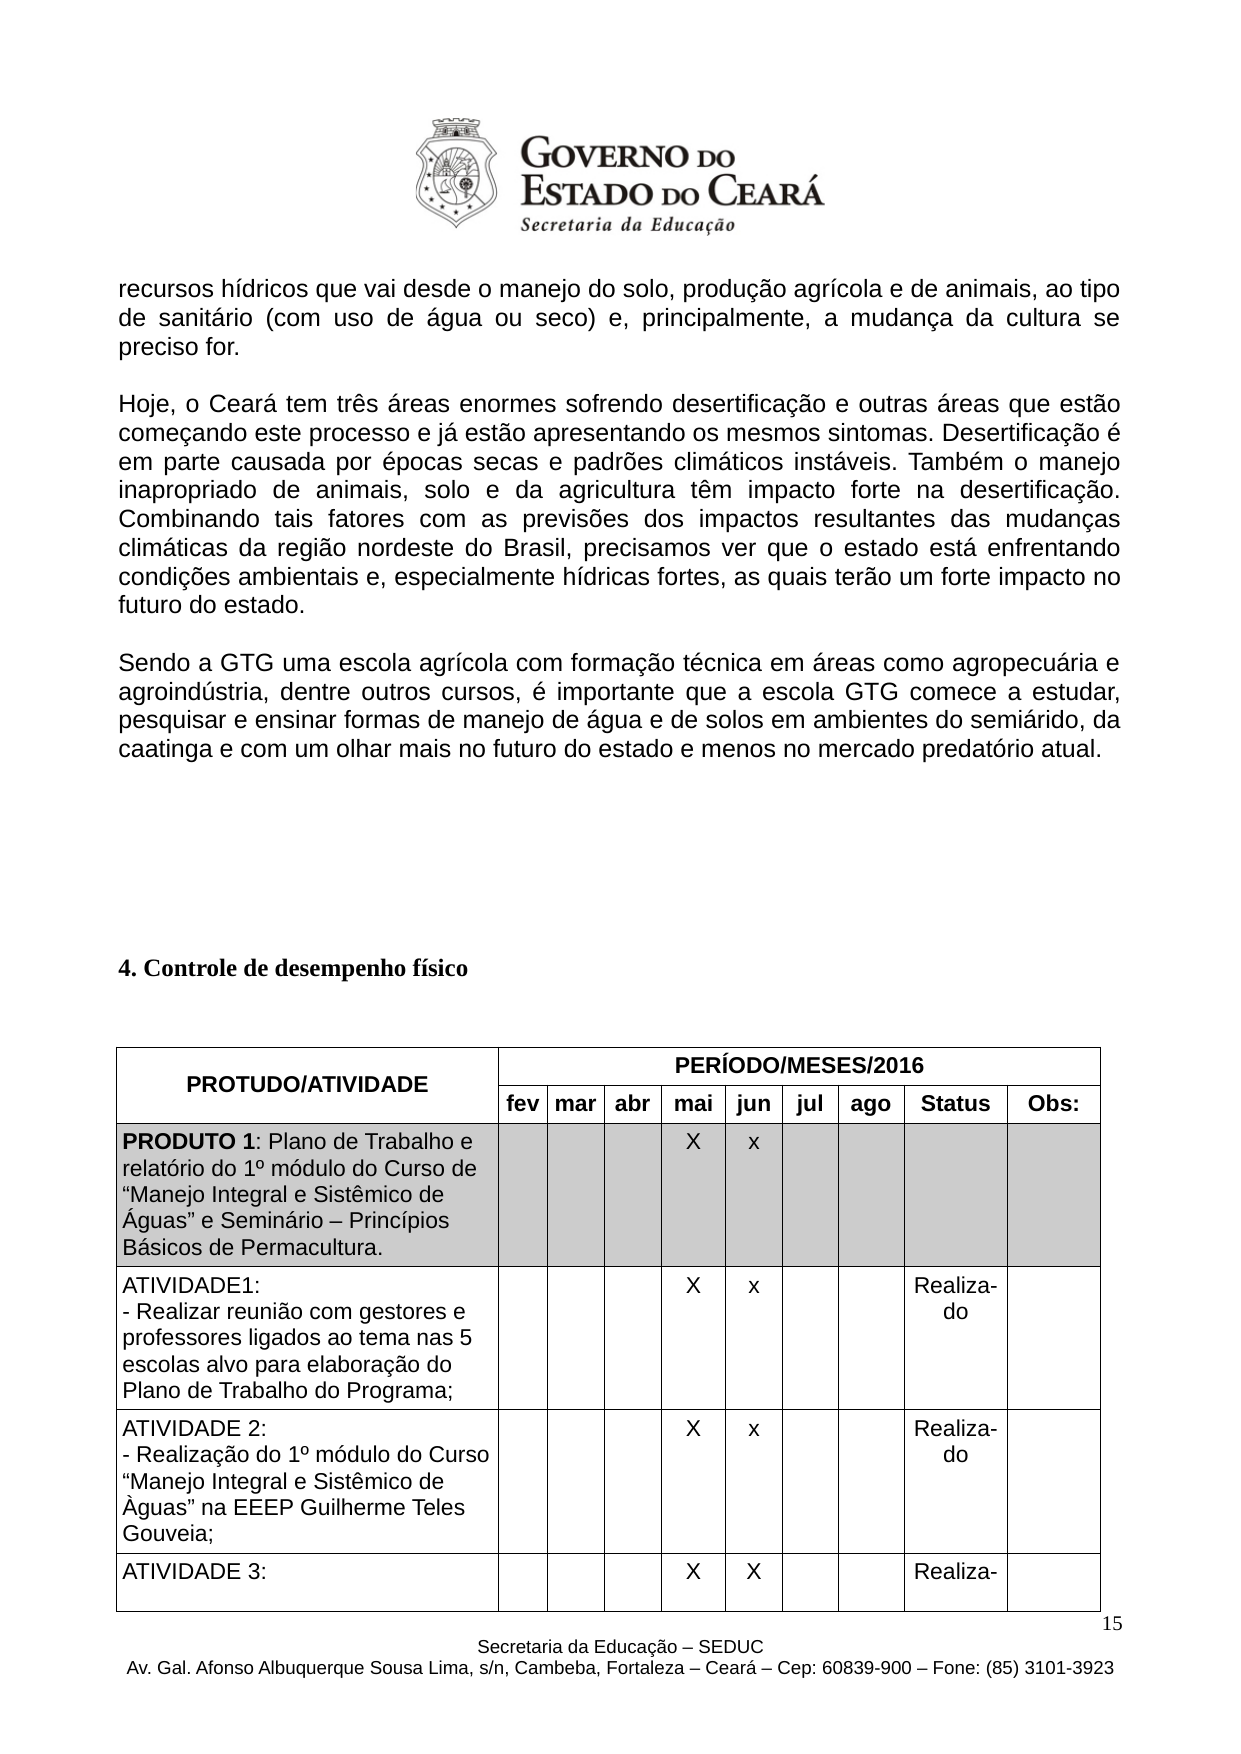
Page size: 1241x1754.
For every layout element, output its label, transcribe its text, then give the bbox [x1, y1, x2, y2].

table_cell ago [839, 1086, 904, 1122]
table_cell [548, 1410, 604, 1552]
text 4. Controle de desempenho físico [118, 953, 1122, 982]
table_cell [548, 1554, 604, 1611]
table_cell [783, 1267, 838, 1409]
picture [415, 118, 825, 236]
table_cell x [726, 1124, 782, 1266]
table_cell x [726, 1410, 782, 1552]
table_cell X [662, 1124, 725, 1266]
table_cell X [726, 1554, 782, 1611]
table_cell [499, 1554, 547, 1611]
table_cell [605, 1267, 661, 1409]
table_cell Obs: [1008, 1086, 1100, 1122]
table_cell Realiza- [905, 1554, 1007, 1611]
table_cell x [726, 1267, 782, 1409]
table_cell mai [662, 1086, 725, 1122]
table_cell ATIVIDADE 3: [117, 1554, 498, 1611]
table_cell Status [905, 1086, 1007, 1122]
table_cell fev [499, 1086, 547, 1122]
table_cell Realiza-do [905, 1267, 1007, 1409]
table_cell [839, 1267, 904, 1409]
table_cell [499, 1124, 547, 1266]
table_cell X [662, 1554, 725, 1611]
table_cell [905, 1124, 1007, 1266]
table_cell [605, 1124, 661, 1266]
table_cell [605, 1554, 661, 1611]
table_cell mar [548, 1086, 604, 1122]
table_cell ATIVIDADE 2: - Realização do 1º módulo do Curso “Manejo Integral e Sistêmico de Àguas” na EEEP Guilherme Teles Gouveia; [117, 1410, 498, 1552]
text recursos hídricos que vai desde o manejo do solo, produção agrícola e de animais, ao tipo de sanitário (com uso de água ou seco) e, principalmente, a mudança da cultura se preciso for. [118, 274, 1122, 360]
table_cell jun [726, 1086, 782, 1122]
table_cell X [662, 1410, 725, 1552]
text Hoje, o Ceará tem três áreas enormes sofrendo desertificação e outras áreas que estão começando este processo e já estão apresentando os mesmos sintomas. Desertificação é em parte causada por épocas secas e padrões climáticos instáveis. Também o manejo inapropriado de animais, solo e da agricultura têm impacto forte na desertificação. Combinando tais fatores com as previsões dos impactos resultantes das mudanças climáticas da região nordeste do Brasil, precisamos ver que o estado está enfrentando condições ambientais e, especialmente hídricas fortes, as quais terão um forte impacto no futuro do estado. [118, 389, 1122, 619]
table_header PERÍODO/MESES/2016 [499, 1048, 1100, 1084]
table_cell ATIVIDADE1: - Realizar reunião com gestores e professores ligados ao tema nas 5 escolas alvo para elaboração do Plano de Trabalho do Programa; [117, 1267, 498, 1409]
table_cell [605, 1410, 661, 1552]
table_cell [839, 1124, 904, 1266]
table_cell [839, 1410, 904, 1552]
table_cell abr [605, 1086, 661, 1122]
table_cell [1008, 1410, 1100, 1552]
table_cell Realiza-do [905, 1410, 1007, 1552]
table_cell [499, 1410, 547, 1552]
table_cell [783, 1410, 838, 1552]
table_cell [1008, 1554, 1100, 1611]
table_cell [783, 1554, 838, 1611]
table_cell X [662, 1267, 725, 1409]
table_cell [839, 1554, 904, 1611]
table_cell [783, 1124, 838, 1266]
table_header PROTUDO/ATIVIDADE [117, 1048, 498, 1122]
table_cell jul [783, 1086, 838, 1122]
table_cell [1008, 1267, 1100, 1409]
table_cell [548, 1124, 604, 1266]
table_cell [548, 1267, 604, 1409]
table_cell [499, 1267, 547, 1409]
text Sendo a GTG uma escola agrícola com formação técnica em áreas como agropecuária e agroindústria, dentre outros cursos, é importante que a escola GTG comece a estudar, pesquisar e ensinar formas de manejo de água e de solos em ambientes do semiárido, da caatinga e com um olhar mais no futuro do estado e menos no mercado predatório atual. [118, 648, 1122, 763]
table_cell [1008, 1124, 1100, 1266]
table_cell PRODUTO 1: Plano de Trabalho e relatório do 1º módulo do Curso de “Manejo Integral e Sistêmico de Águas” e Seminário – Princípios Básicos de Permacultura. [117, 1124, 498, 1266]
